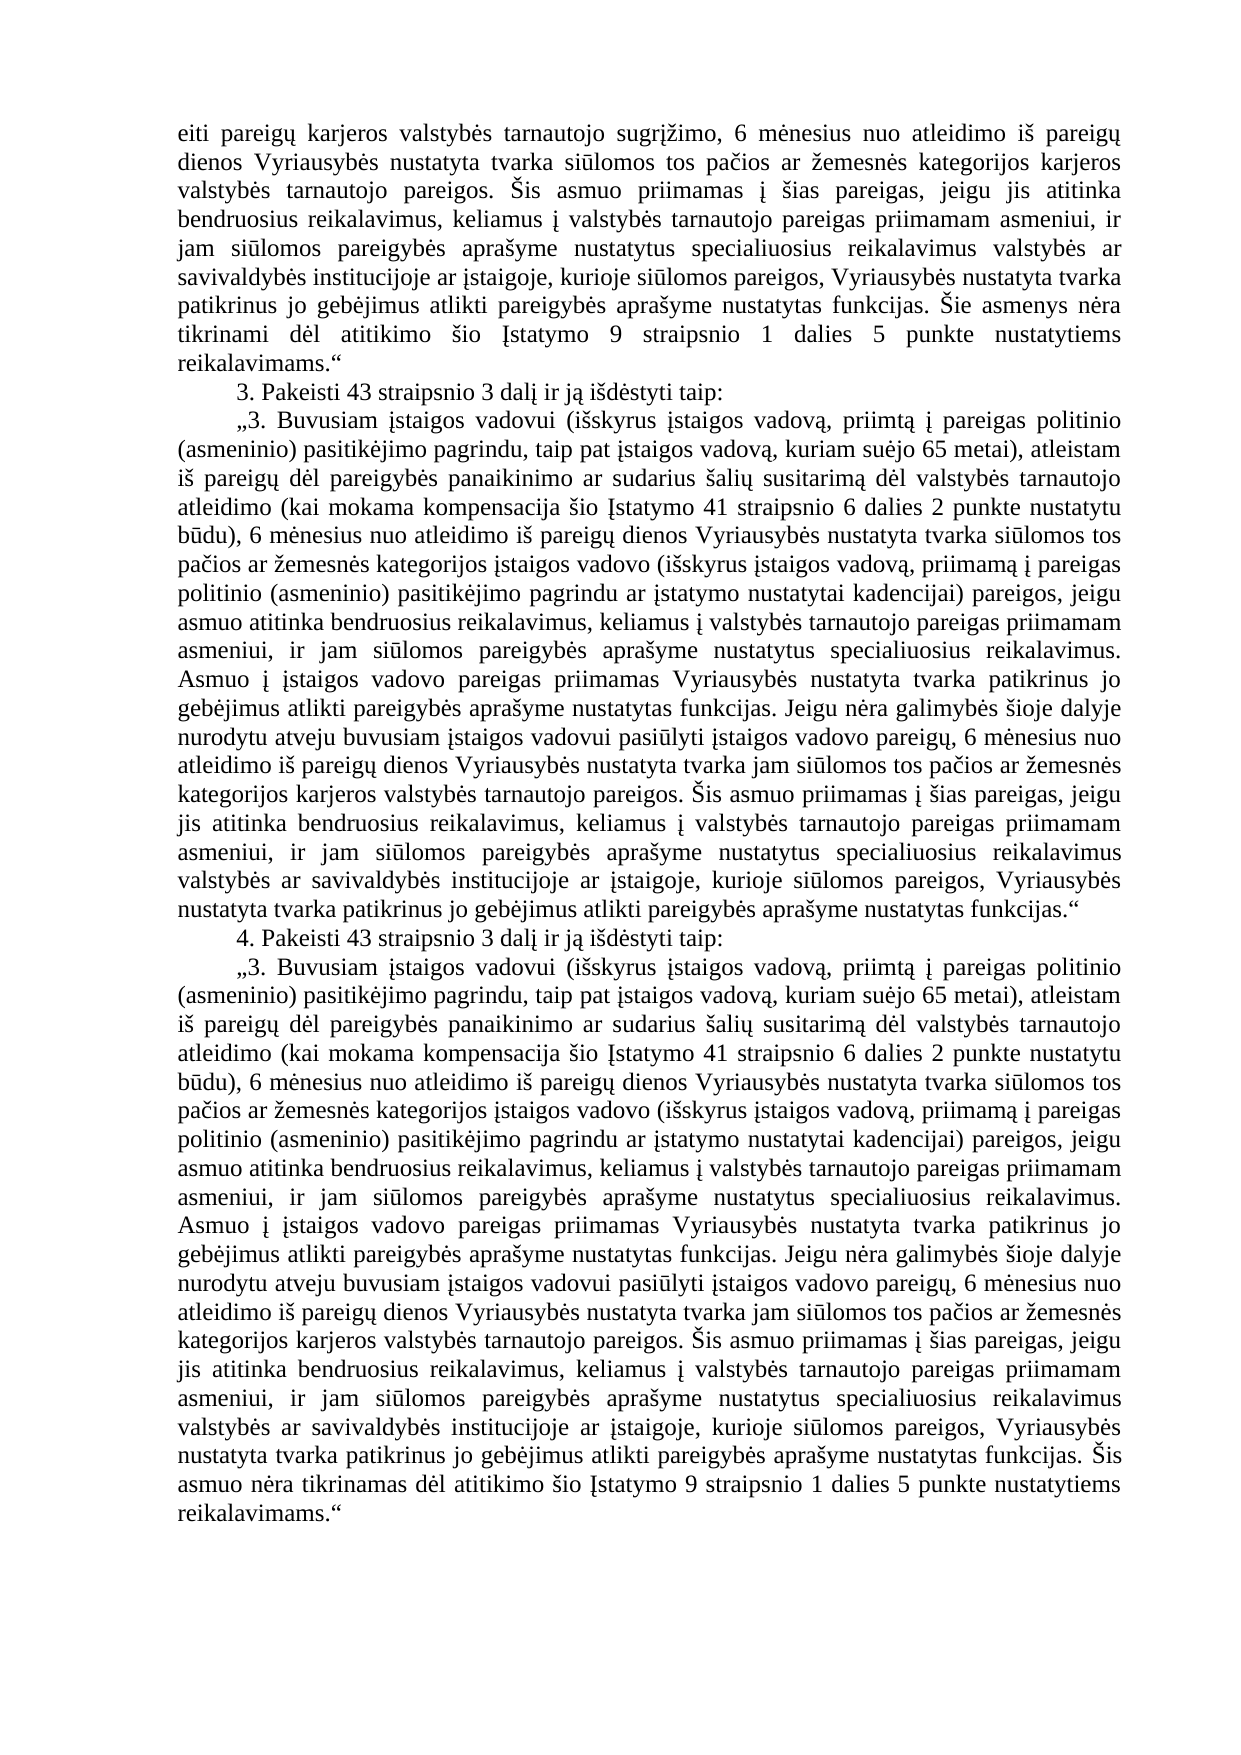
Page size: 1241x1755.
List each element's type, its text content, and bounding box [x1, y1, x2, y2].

text „3. Buvusiam įstaigos vadovui (išskyrus įstaigos vadovą, priimtą į pareigas politinio (asmeninio) pasitikėjimo pagrindu, taip pat įstaigos vadovą, kuriam suėjo 65 metai), atleistam iš pareigų dėl pareigybės panaikinimo ar sudarius šalių susitarimą dėl valstybės tarnautojo atleidimo (kai mokama kompensacija šio Įstatymo 41 straipsnio 6 dalies 2 punkte nustatytu būdu), 6 mėnesius nuo atleidimo iš pareigų dienos Vyriausybės nustatyta tvarka siūlomos tos pačios ar žemesnės kategorijos įstaigos vadovo (išskyrus įstaigos vadovą, priimamą į pareigas politinio (asmeninio) pasitikėjimo pagrindu ar įstatymo nustatytai kadencijai) pareigos, jeigu asmuo atitinka bendruosius reikalavimus, keliamus į valstybės tarnautojo pareigas priimamam asmeniui, ir jam siūlomos pareigybės aprašyme nustatytus specialiuosius reikalavimus. Asmuo į įstaigos vadovo pareigas priimamas Vyriausybės nustatyta tvarka patikrinus jo gebėjimus atlikti pareigybės aprašyme nustatytas funkcijas. Jeigu nėra galimybės šioje dalyje nurodytu atveju buvusiam įstaigos vadovui pasiūlyti įstaigos vadovo pareigų, 6 mėnesius nuo atleidimo iš pareigų dienos Vyriausybės nustatyta tvarka jam siūlomos tos pačios ar žemesnės kategorijos karjeros valstybės tarnautojo pareigos. Šis asmuo priimamas į šias pareigas, jeigu jis atitinka bendruosius reikalavimus, keliamus į valstybės tarnautojo pareigas priimamam asmeniui, ir jam siūlomos pareigybės aprašyme nustatytus specialiuosius reikalavimus valstybės ar savivaldybės institucijoje ar įstaigoje, kurioje siūlomos pareigos, Vyriausybės nustatyta tvarka patikrinus jo gebėjimus atlikti pareigybės aprašyme nustatytas funkcijas.“ [177, 406, 1122, 923]
text „3. Buvusiam įstaigos vadovui (išskyrus įstaigos vadovą, priimtą į pareigas politinio (asmeninio) pasitikėjimo pagrindu, taip pat įstaigos vadovą, kuriam suėjo 65 metai), atleistam iš pareigų dėl pareigybės panaikinimo ar sudarius šalių susitarimą dėl valstybės tarnautojo atleidimo (kai mokama kompensacija šio Įstatymo 41 straipsnio 6 dalies 2 punkte nustatytu būdu), 6 mėnesius nuo atleidimo iš pareigų dienos Vyriausybės nustatyta tvarka siūlomos tos pačios ar žemesnės kategorijos įstaigos vadovo (išskyrus įstaigos vadovą, priimamą į pareigas politinio (asmeninio) pasitikėjimo pagrindu ar įstatymo nustatytai kadencijai) pareigos, jeigu asmuo atitinka bendruosius reikalavimus, keliamus į valstybės tarnautojo pareigas priimamam asmeniui, ir jam siūlomos pareigybės aprašyme nustatytus specialiuosius reikalavimus. Asmuo į įstaigos vadovo pareigas priimamas Vyriausybės nustatyta tvarka patikrinus jo gebėjimus atlikti pareigybės aprašyme nustatytas funkcijas. Jeigu nėra galimybės šioje dalyje nurodytu atveju buvusiam įstaigos vadovui pasiūlyti įstaigos vadovo pareigų, 6 mėnesius nuo atleidimo iš pareigų dienos Vyriausybės nustatyta tvarka jam siūlomos tos pačios ar žemesnės kategorijos karjeros valstybės tarnautojo pareigos. Šis asmuo priimamas į šias pareigas, jeigu jis atitinka bendruosius reikalavimus, keliamus į valstybės tarnautojo pareigas priimamam asmeniui, ir jam siūlomos pareigybės aprašyme nustatytus specialiuosius reikalavimus valstybės ar savivaldybės institucijoje ar įstaigoje, kurioje siūlomos pareigos, Vyriausybės nustatyta tvarka patikrinus jo gebėjimus atlikti pareigybės aprašyme nustatytas funkcijas. Šis asmuo nėra tikrinamas dėl atitikimo šio Įstatymo 9 straipsnio 1 dalies 5 punkte nustatytiems reikalavimams.“ [177, 952, 1122, 1527]
text eiti pareigų karjeros valstybės tarnautojo sugrįžimo, 6 mėnesius nuo atleidimo iš pareigų dienos Vyriausybės nustatyta tvarka siūlomos tos pačios ar žemesnės kategorijos karjeros valstybės tarnautojo pareigos. Šis asmuo priimamas į šias pareigas, jeigu jis atitinka bendruosius reikalavimus, keliamus į valstybės tarnautojo pareigas priimamam asmeniui, ir jam siūlomos pareigybės aprašyme nustatytus specialiuosius reikalavimus valstybės ar savivaldybės institucijoje ar įstaigoje, kurioje siūlomos pareigos, Vyriausybės nustatyta tvarka patikrinus jo gebėjimus atlikti pareigybės aprašyme nustatytas funkcijas. Šie asmenys nėra tikrinami dėl atitikimo šio Įstatymo 9 straipsnio 1 dalies 5 punkte nustatytiems reikalavimams.“ [177, 118, 1122, 377]
text 3. Pakeisti 43 straipsnio 3 dalį ir ją išdėstyti taip: [177, 377, 1122, 406]
text 4. Pakeisti 43 straipsnio 3 dalį ir ją išdėstyti taip: [177, 923, 1122, 952]
